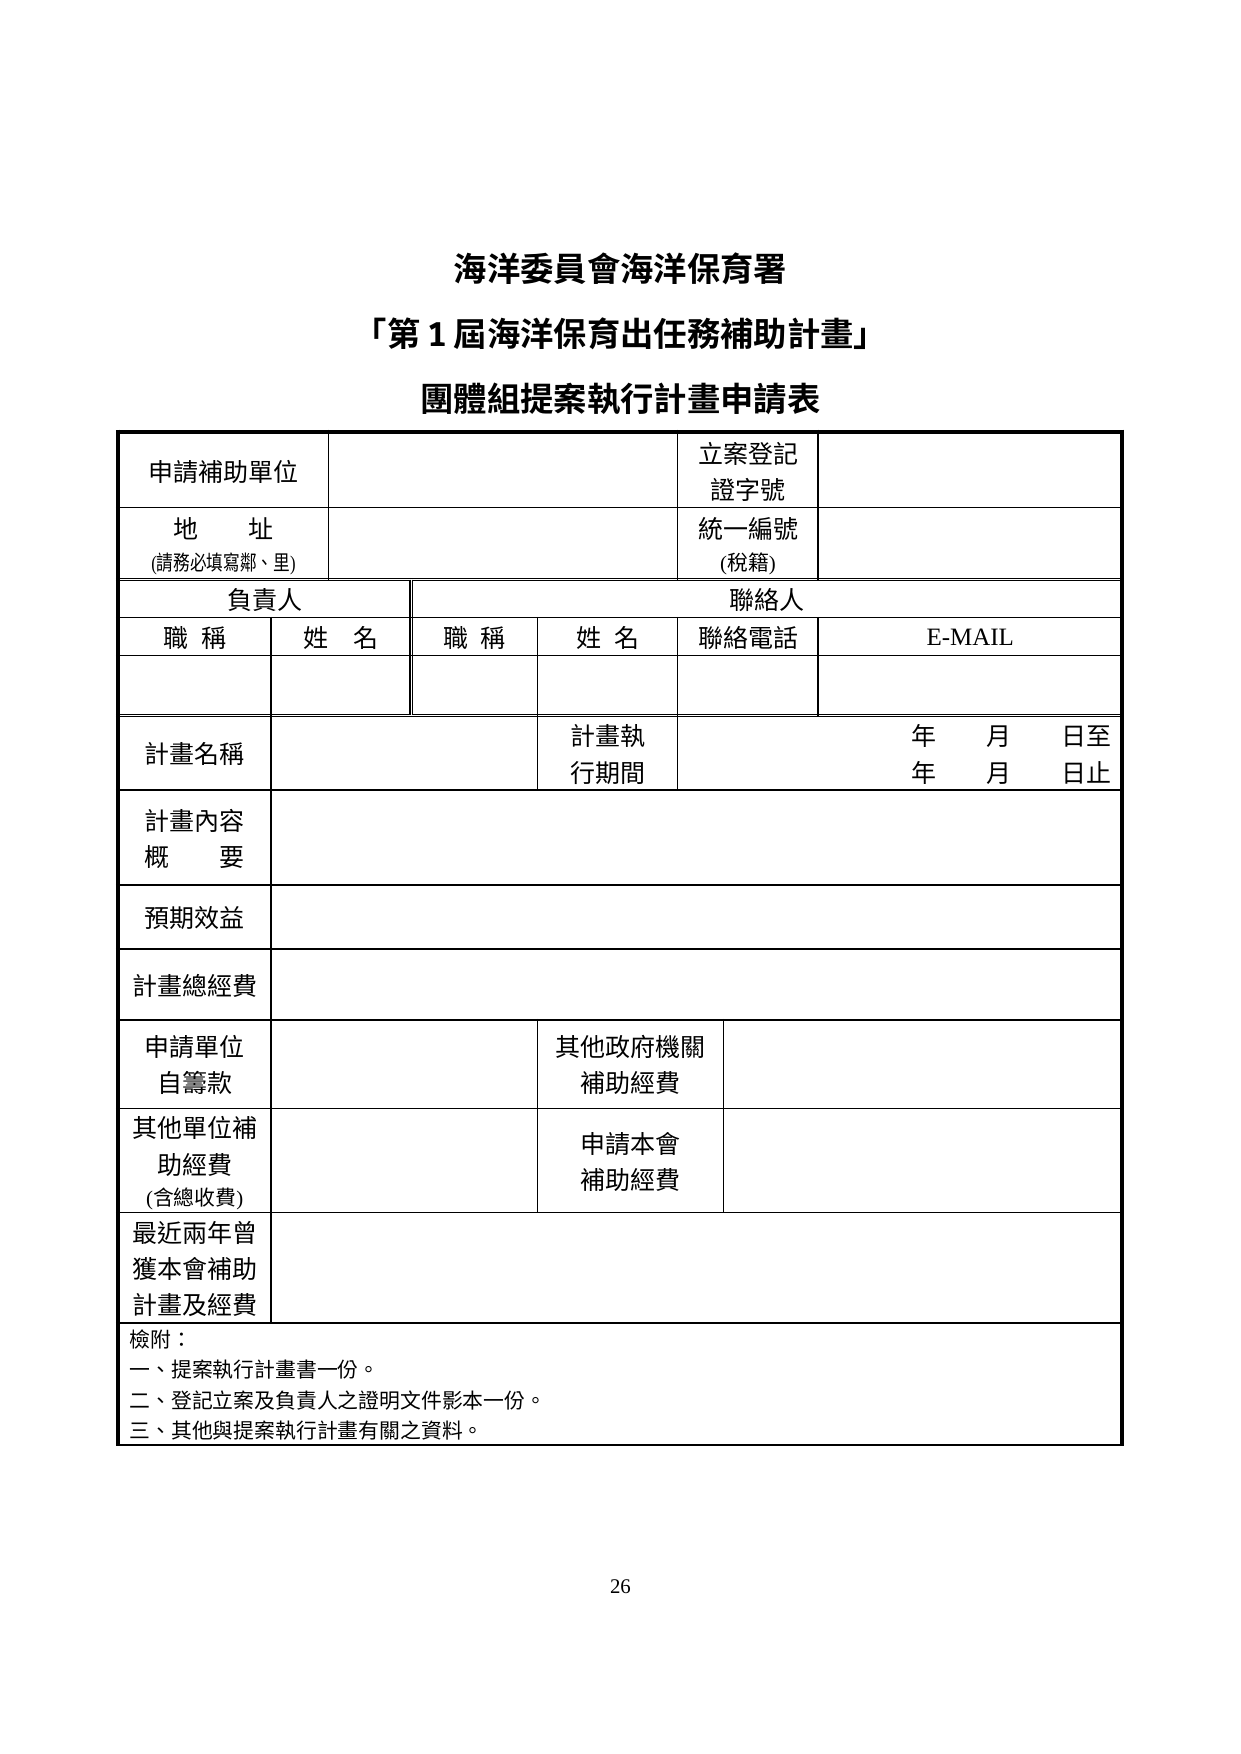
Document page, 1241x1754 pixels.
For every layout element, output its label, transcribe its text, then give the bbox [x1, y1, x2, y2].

table_cell 計畫內容 概 要 [120, 791, 270, 884]
table_cell 計畫名稱 [120, 717, 270, 789]
table_cell 統一編號 (稅籍) [678, 508, 817, 577]
table_cell [819, 434, 1120, 507]
table_cell [272, 950, 1120, 1019]
table_header 海洋委員會海洋保育署 「第1屆海洋保育出任務補助計畫」 團體組提案執行計畫申請表 [118, 235, 1122, 429]
table_cell 姓 名 [538, 618, 677, 655]
table_cell 年 月 日至 年 月 日止 [678, 717, 1120, 789]
table_cell [724, 1021, 1120, 1107]
table_cell 職 稱 [413, 618, 537, 655]
table_cell 申請單位 自籌款 [120, 1021, 270, 1107]
table_cell 聯絡人 [413, 581, 1120, 617]
table_cell [272, 791, 1120, 884]
table_cell [678, 656, 817, 714]
table_cell 立案登記證字號 [678, 434, 817, 507]
table_cell 計畫總經費 [120, 950, 270, 1019]
table_cell [329, 434, 677, 507]
table_cell 申請本會 補助經費 [538, 1109, 723, 1212]
table_cell [724, 1109, 1120, 1212]
table_cell 職 稱 [120, 618, 270, 655]
table_cell [272, 1021, 537, 1107]
table_cell [819, 508, 1120, 577]
table_cell [538, 656, 677, 714]
table_cell 姓 名 [272, 618, 409, 655]
table_cell 其他單位補助經費 (含總收費) [120, 1109, 270, 1212]
table_cell [272, 886, 1120, 948]
table_cell [272, 717, 537, 789]
table_cell 計畫執 行期間 [538, 717, 677, 789]
table_cell 聯絡電話 [678, 618, 817, 655]
table_cell [120, 656, 270, 714]
table_cell 其他政府機關 補助經費 [538, 1021, 723, 1107]
table_cell 負責人 [120, 581, 409, 617]
table_cell [819, 656, 1120, 714]
table_cell [413, 656, 537, 714]
table_cell 地 址 (請務必填寫鄰、里) [120, 508, 328, 577]
table_cell [272, 656, 409, 714]
table_cell 檢附： 一、提案執行計畫書一份。 二、登記立案及負責人之證明文件影本一份。 三、其他與提案執行計畫有關之資料。 [120, 1324, 1120, 1444]
table_cell 最近兩年曾獲本會補助計畫及經費 [120, 1213, 270, 1322]
table_cell [272, 1109, 537, 1212]
table_cell 申請補助單位 [120, 434, 328, 507]
table_cell 預期效益 [120, 886, 270, 948]
table_cell [329, 508, 677, 577]
table_cell [272, 1213, 1120, 1322]
table_cell E-MAIL [819, 618, 1120, 655]
